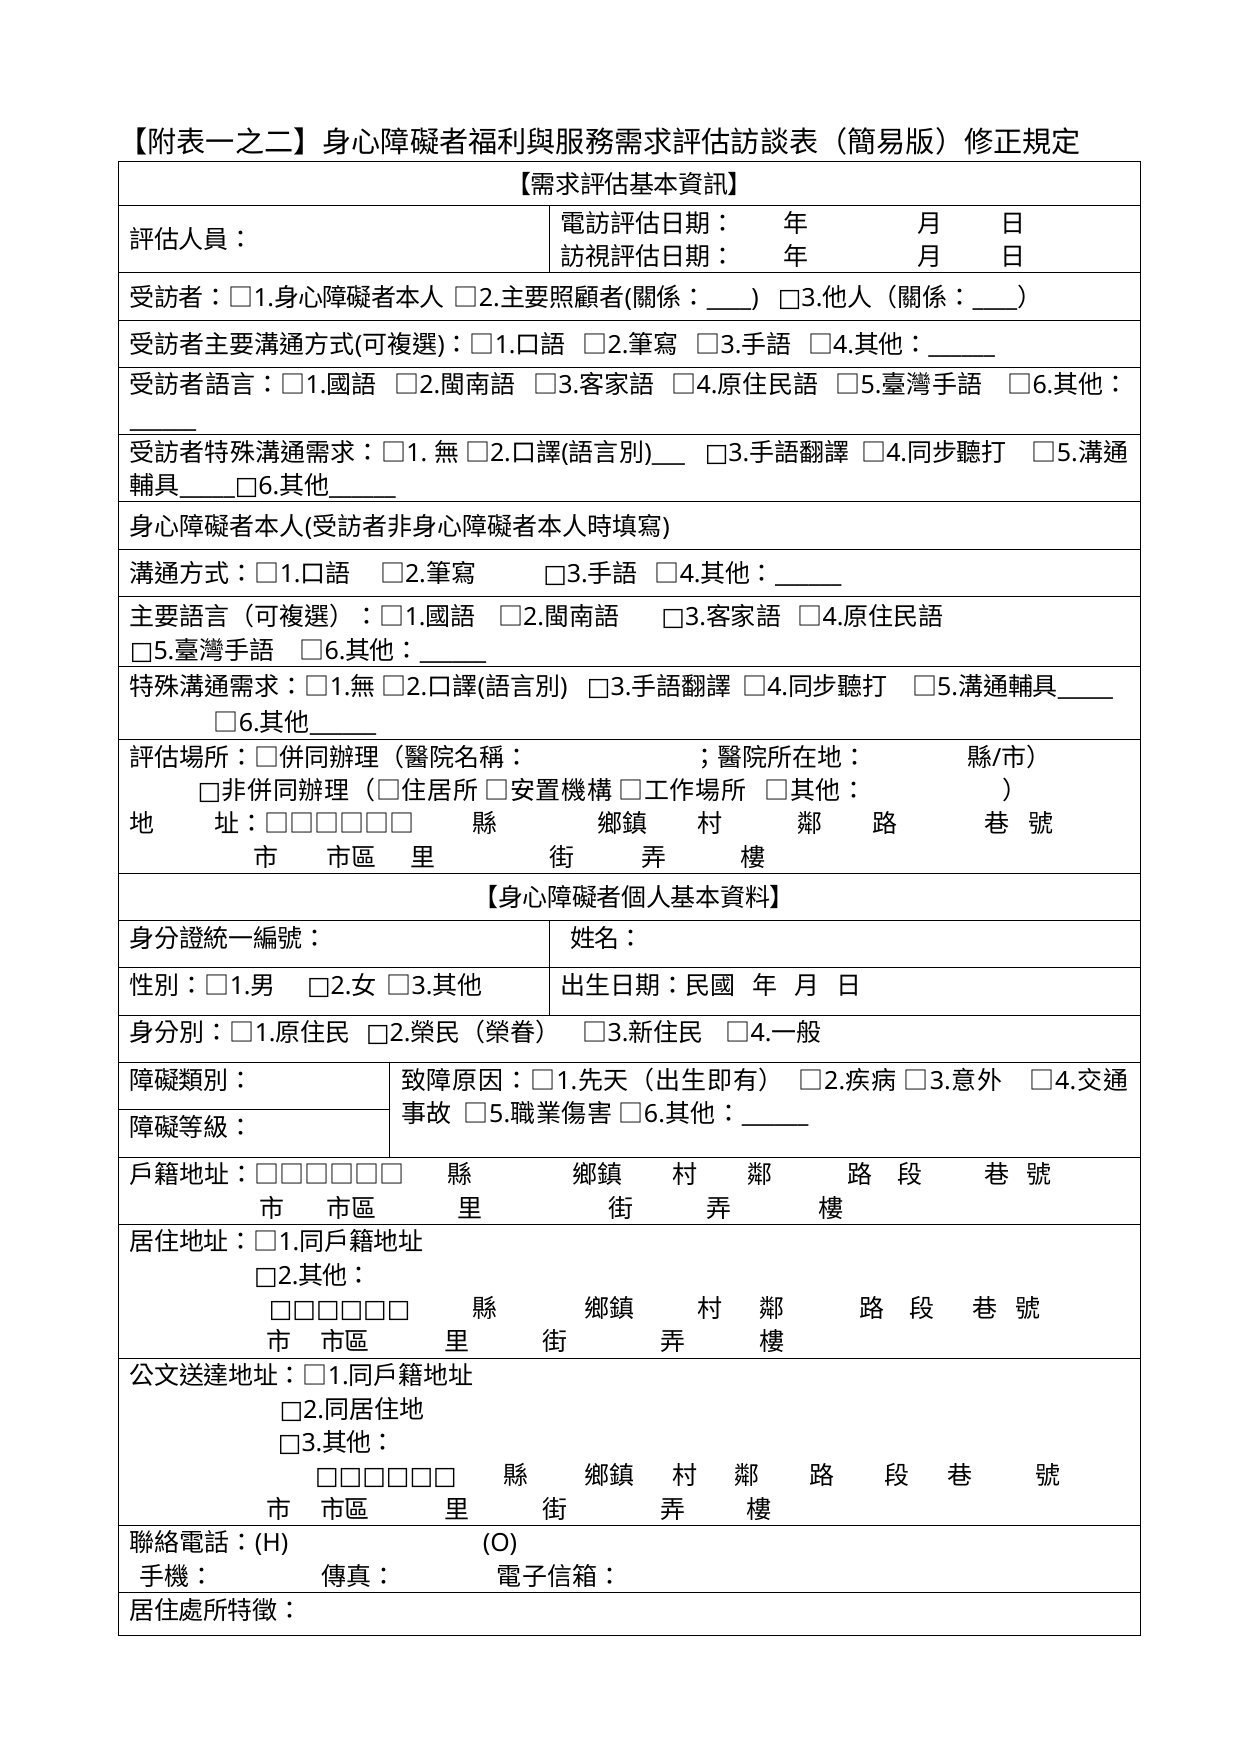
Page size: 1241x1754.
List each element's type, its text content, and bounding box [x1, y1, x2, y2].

table_header 【需求評估基本資訊】 [119, 162, 1140, 205]
table_cell 姓名： [550, 921, 1140, 967]
table_cell 電訪評估日期： 年 月 日 訪視評估日期： 年 月 日 [550, 206, 1140, 272]
table_cell 障礙類別： [119, 1063, 389, 1109]
table_cell 聯絡電話：(H) (O) 手機： 傳真： 電子信箱： [119, 1526, 1140, 1592]
text 【附表一之二】身心障礙者福利與服務需求評估訪談表（簡易版）修正規定 [118, 118, 1122, 161]
table_cell 致障原因：□1.先天（出生即有） □2.疾病 □3.意外 □4.交通事故 □5.職業傷害 □6.其他：______ [390, 1063, 1140, 1156]
table_cell 障礙等級： [119, 1110, 389, 1156]
table_cell 身分別：□1.原住民 □2.榮民（榮眷） □3.新住民 □4.一般 [119, 1016, 1140, 1062]
table_cell 特殊溝通需求：□1.無 □2.口譯(語言別) □3.手語翻譯 □4.同步聽打 □5.溝通輔具_____ □6.其他______ [119, 667, 1140, 739]
table_cell 受訪者語言：□1.國語 □2.閩南語 □3.客家語 □4.原住民語 □5.臺灣手語 □6.其他：______ [119, 368, 1140, 434]
table_cell 【身心障礙者個人基本資料】 [119, 874, 1140, 920]
table_cell 戶籍地址：□□□□□□ 縣 鄉鎮 村 鄰 路 段 巷 號 市 市區 里 街 弄 樓 [119, 1158, 1140, 1224]
table_cell 居住處所特徵： [119, 1593, 1140, 1635]
table_cell 身分證統一編號： [119, 921, 549, 967]
table_cell 評估人員： [119, 206, 549, 272]
table_cell 性別：□1.男 □2.女 □3.其他 [119, 968, 549, 1014]
table_cell 出生日期：民國 年 月 日 [550, 968, 1140, 1014]
table_cell 溝通方式：□1.口語 □2.筆寫 □3.手語 □4.其他：______ [119, 550, 1140, 596]
table_cell 評估場所：□併同辦理（醫院名稱： ；醫院所在地： 縣/市） □非併同辦理（□住居所 □安置機構 □工作場所 □其他： ） 地 址：□□□□□□ 縣 鄉鎮 村 鄰 路 巷 號 市 市區 里 街 弄 樓 [119, 740, 1140, 873]
table_cell 受訪者：□1.身心障礙者本人 □2.主要照顧者(關係：____) □3.他人（關係：____） [119, 273, 1140, 319]
table_cell 受訪者特殊溝通需求：□1. 無 □2.口譯(語言別)___ □3.手語翻譯 □4.同步聽打 □5.溝通輔具_____□6.其他______ [119, 435, 1140, 501]
table_cell 公文送達地址：□1.同戶籍地址 □2.同居住地 □3.其他： □□□□□□ 縣 鄉鎮 村 鄰 路 段 巷 號 市 市區 里 街 弄 樓 [119, 1359, 1140, 1525]
table_cell 受訪者主要溝通方式(可複選)：□1.口語 □2.筆寫 □3.手語 □4.其他：______ [119, 321, 1140, 367]
table_cell 身心障礙者本人(受訪者非身心障礙者本人時填寫) [119, 502, 1140, 548]
table_cell 居住地址：□1.同戶籍地址 □2.其他： □□□□□□ 縣 鄉鎮 村 鄰 路 段 巷 號 市 市區 里 街 弄 樓 [119, 1225, 1140, 1357]
table_cell 主要語言（可複選）：□1.國語 □2.閩南語 □3.客家語 □4.原住民語 □5.臺灣手語 □6.其他：______ [119, 597, 1140, 666]
